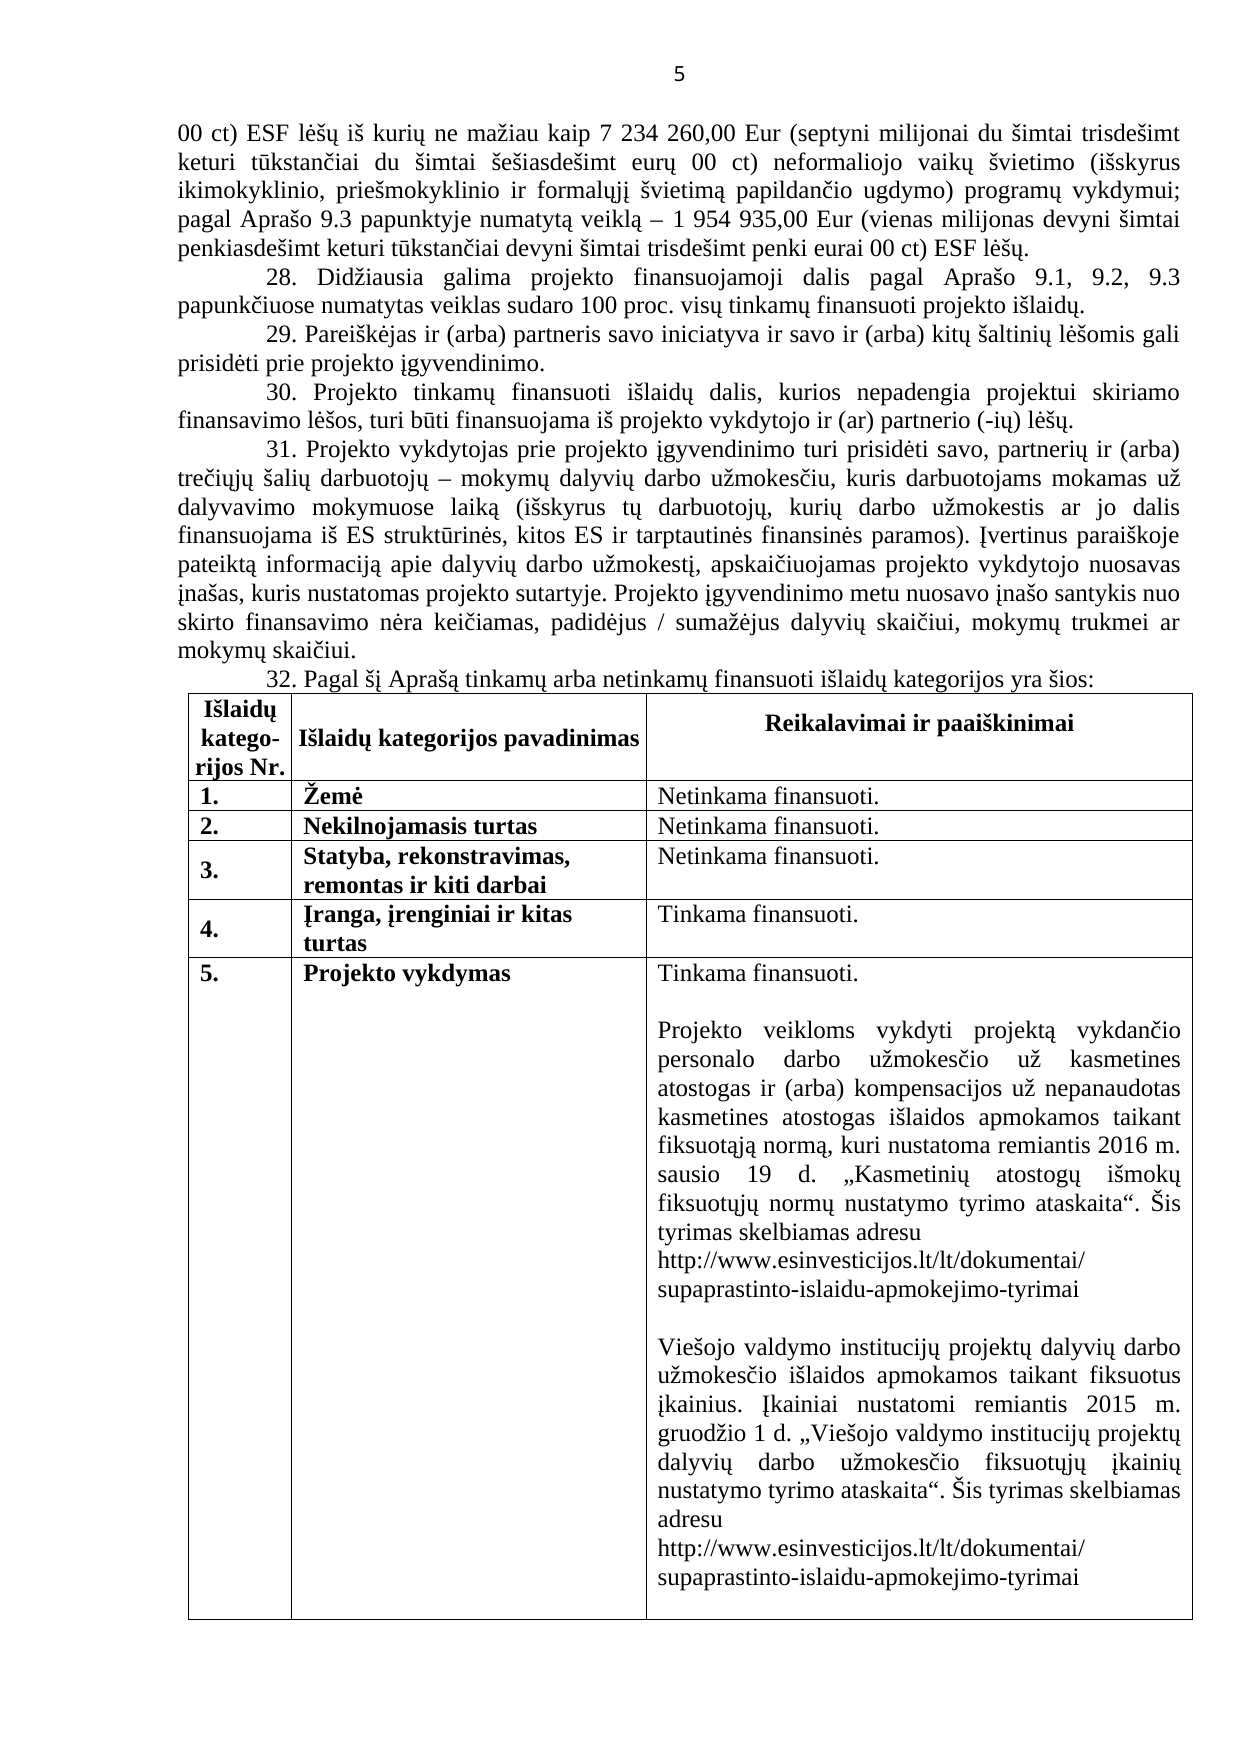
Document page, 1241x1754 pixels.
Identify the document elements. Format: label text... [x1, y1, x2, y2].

table_cell 1. [189, 781, 291, 810]
text 31. Projekto vykdytojas prie projekto įgyvendinimo turi prisidėti savo, partnerių ir (arba) trečiųjų šalių darbuotojų – mokymų dalyvių darbo užmokesčiu, kuris darbuotojams mokamas už dalyvavimo mokymuose laiką (išskyrus tų darbuotojų, kurių darbo užmokestis ar jo dalis finansuojama iš ES struktūrinės, kitos ES ir tarptautinės finansinės paramos). Įvertinus paraiškoje pateiktą informaciją apie dalyvių darbo užmokestį, apskaičiuojamas projekto vykdytojo nuosavas įnašas, kuris nustatomas projekto sutartyje. Projekto įgyvendinimo metu nuosavo įnašo santykis nuo skirto finansavimo nėra keičiamas, padidėjus / sumažėjus dalyvių skaičiui, mokymų trukmei ar mokymų skaičiui. [177, 434, 1181, 664]
text 30. Projekto tinkamų finansuoti išlaidų dalis, kurios nepadengia projektui skiriamo finansavimo lėšos, turi būti finansuojama iš projekto vykdytojo ir (ar) partnerio (-ių) lėšų. [177, 377, 1181, 434]
table_header Išlaidų katego-rijos Nr. [189, 694, 291, 780]
table_cell Žemė [292, 781, 646, 810]
text 29. Pareiškėjas ir (arba) partneris savo iniciatyva ir savo ir (arba) kitų šaltinių lėšomis gali prisidėti prie projekto įgyvendinimo. [177, 319, 1181, 377]
table_cell Tinkama finansuoti. Projekto veikloms vykdyti projektą vykdančio personalo darbo užmokesčio už kasmetines atostogas ir (arba) kompensacijos už nepanaudotas kasmetines atostogas išlaidos apmokamos taikant fiksuotąją normą, kuri nustatoma remiantis 2016 m. sausio 19 d. „Kasmetinių atostogų išmokų fiksuotųjų normų nustatymo tyrimo ataskaita“. Šis tyrimas skelbiamas adresu http://www.esinvesticijos.lt/lt/dokumentai/supaprastinto-islaidu-apmokejimo-tyrimai Viešojo valdymo institucijų projektų dalyvių darbo užmokesčio išlaidos apmokamos taikant fiksuotus įkainius. Įkainiai nustatomi remiantis 2015 m. gruodžio 1 d. „Viešojo valdymo institucijų projektų dalyvių darbo užmokesčio fiksuotųjų įkainių nustatymo tyrimo ataskaita“. Šis tyrimas skelbiamas adresu http://www.esinvesticijos.lt/lt/dokumentai/supaprastinto-islaidu-apmokejimo-tyrimai [647, 958, 1192, 1619]
table_cell Netinkama finansuoti. [647, 841, 1192, 898]
table_cell Statyba, rekonstravimas, remontas ir kiti darbai [292, 841, 646, 898]
text 00 ct) ESF lėšų iš kurių ne mažiau kaip 7 234 260,00 Eur (septyni milijonai du šimtai trisdešimt keturi tūkstančiai du šimtai šešiasdešimt eurų 00 ct) neformaliojo vaikų švietimo (išskyrus ikimokyklinio, priešmokyklinio ir formalųjį švietimą papildančio ugdymo) programų vykdymui; pagal Aprašo 9.3 papunktyje numatytą veiklą – 1 954 935,00 Eur (vienas milijonas devyni šimtai penkiasdešimt keturi tūkstančiai devyni šimtai trisdešimt penki eurai 00 ct) ESF lėšų. [177, 118, 1181, 262]
table_cell 3. [189, 841, 291, 898]
table_cell Nekilnojamasis turtas [292, 811, 646, 840]
table_cell 2. [189, 811, 291, 840]
table_cell Įranga, įrenginiai ir kitas turtas [292, 900, 646, 957]
table_cell Netinkama finansuoti. [647, 811, 1192, 840]
table_cell 4. [189, 900, 291, 957]
table_header Reikalavimai ir paaiškinimai [647, 694, 1192, 780]
text 28. Didžiausia galima projekto finansuojamoji dalis pagal Aprašo 9.1, 9.2, 9.3 papunkčiuose numatytas veiklas sudaro 100 proc. visų tinkamų finansuoti projekto išlaidų. [177, 262, 1181, 319]
text 32. Pagal šį Aprašą tinkamų arba netinkamų finansuoti išlaidų kategorijos yra šios: [177, 664, 1181, 693]
table_cell Tinkama finansuoti. [647, 900, 1192, 957]
table_cell 5. [189, 958, 291, 1619]
table_cell Netinkama finansuoti. [647, 781, 1192, 810]
table_cell Projekto vykdymas [292, 958, 646, 1619]
table_header Išlaidų kategorijos pavadinimas [292, 694, 646, 780]
